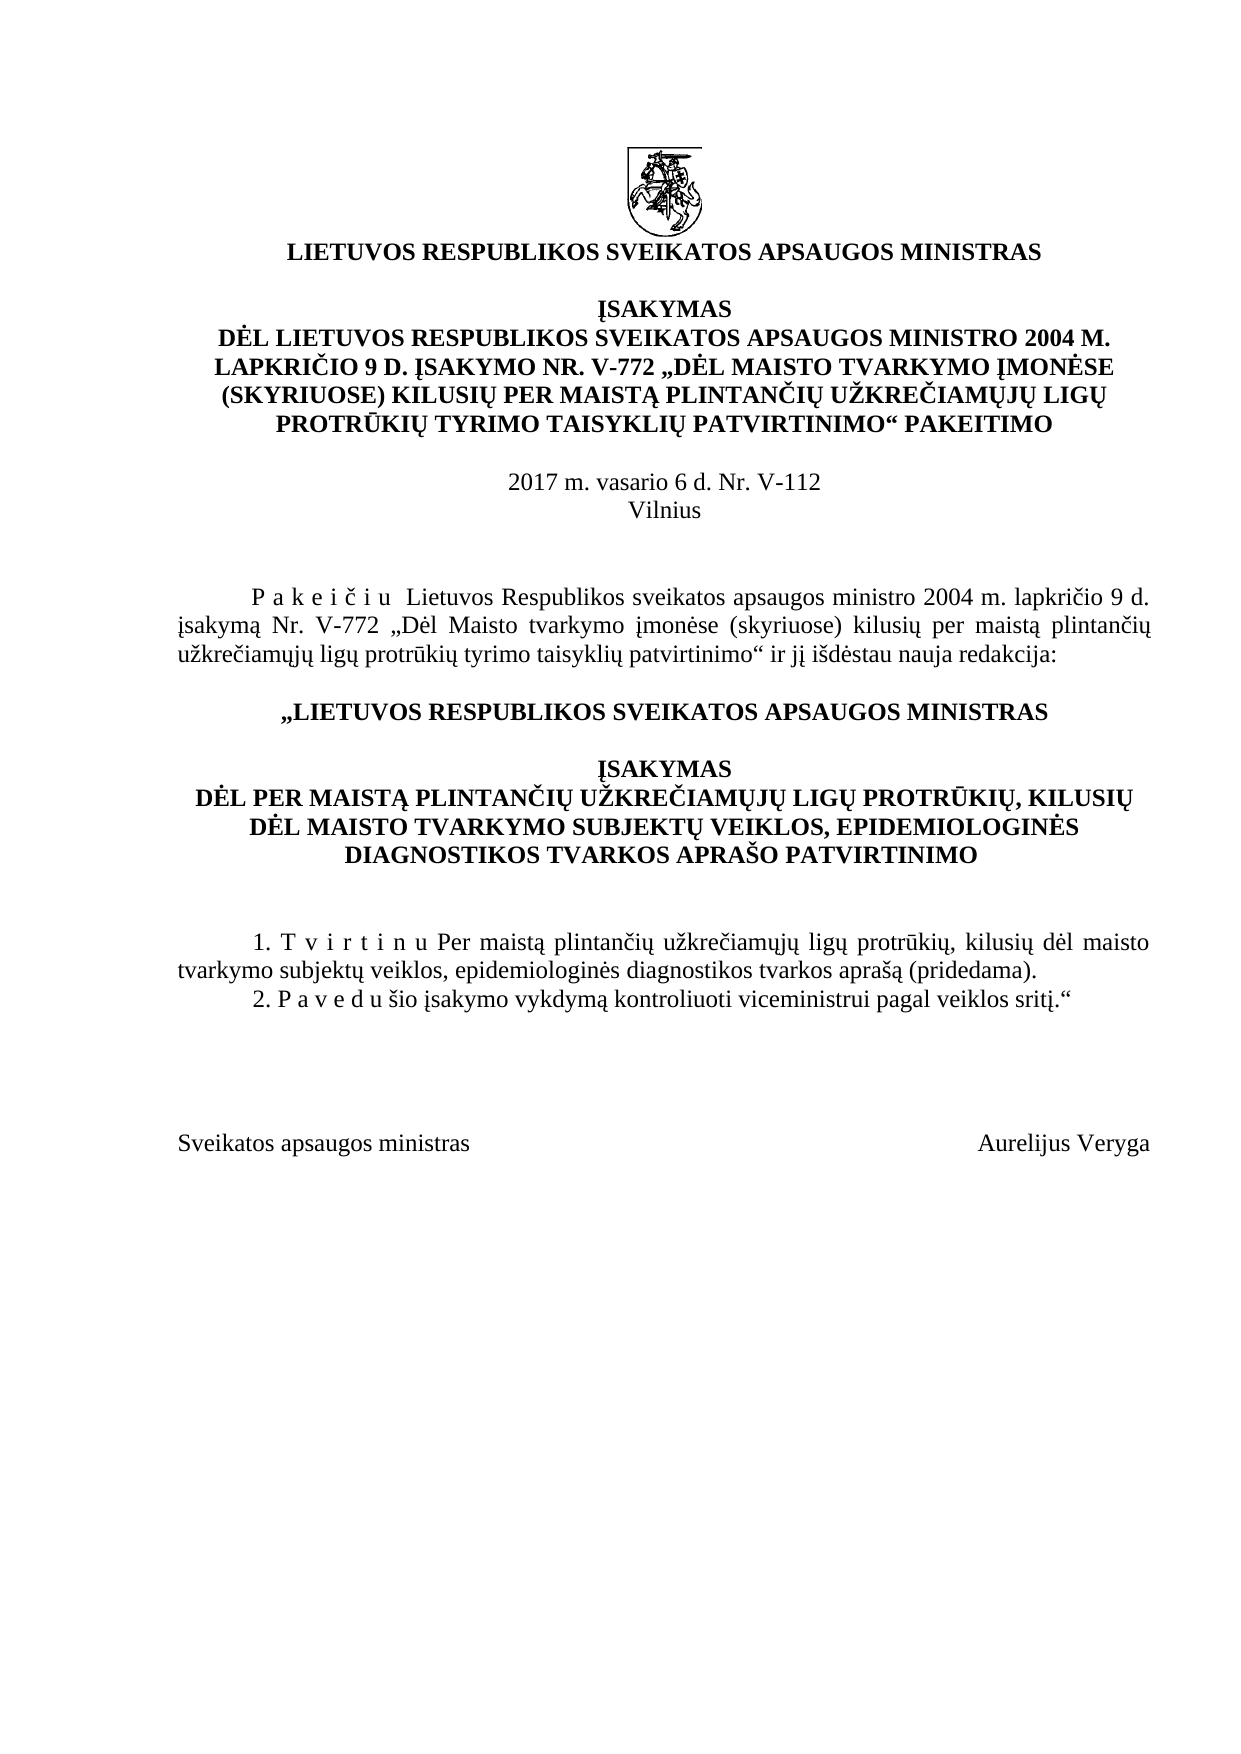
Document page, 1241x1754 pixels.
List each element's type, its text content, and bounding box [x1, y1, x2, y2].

text DĖL LIETUVOS RESPUBLIKOS SVEIKATOS APSAUGOS MINISTRO 2004 M. LAPKRIČIO 9 D. ĮSAKYMO NR. V-772 „DĖL MAISTO TVARKYMO ĮMONĖSE (SKYRIUOSE) KILUSIŲ PER MAISTĄ PLINTANČIŲ UŽKREČIAMŲJŲ LIGŲ PROTRŪKIŲ TYRIMO TAISYKLIŲ PATVIRTINIMO“ PAKEITIMO [177, 323, 1152, 438]
text ĮSAKYMAS [177, 294, 1152, 323]
text P a k e i č i u Lietuvos Respublikos sveikatos apsaugos ministro 2004 m. lapkričio 9 d. įsakymą Nr. V-772 „Dėl Maisto tvarkymo įmonėse (skyriuose) kilusių per maistą plintančių užkrečiamųjų ligų protrūkių tyrimo taisyklių patvirtinimo“ ir jį išdėstau nauja redakcija: [177, 582, 1152, 668]
text 1. T v i r t i n u Per maistą plintančių užkrečiamųjų ligų protrūkių, kilusių dėl maisto tvarkymo subjektų veiklos, epidemiologinės diagnostikos tvarkos aprašą (pridedama). [177, 927, 1152, 984]
text 2. P a v e d u šio įsakymo vykdymą kontroliuoti viceministrui pagal veiklos sritį.“ [177, 984, 1152, 1013]
text 2017 m. vasario 6 d. Nr. V-112 [177, 467, 1152, 496]
text LIETUVOS RESPUBLIKOS SVEIKATOS APSAUGOS MINISTRAS [177, 237, 1152, 266]
text Sveikatos apsaugos ministras Aurelijus Veryga [177, 1128, 1152, 1157]
text ĮSAKYMAS [177, 754, 1152, 783]
text „LIETUVOS RESPUBLIKOS SVEIKATOS APSAUGOS MINISTRAS [177, 697, 1152, 726]
text Vilnius [177, 496, 1152, 524]
text DĖL PER MAISTĄ PLINTANČIŲ UŽKREČIAMŲJŲ LIGŲ PROTRŪKIŲ, KILUSIŲ DĖL MAISTO TVARKYMO SUBJEKTŲ VEIKLOS, EPIDEMIOLOGINĖS DIAGNOSTIKOS TVARKOS APRAŠO PATVIRTINIMO [177, 783, 1152, 869]
